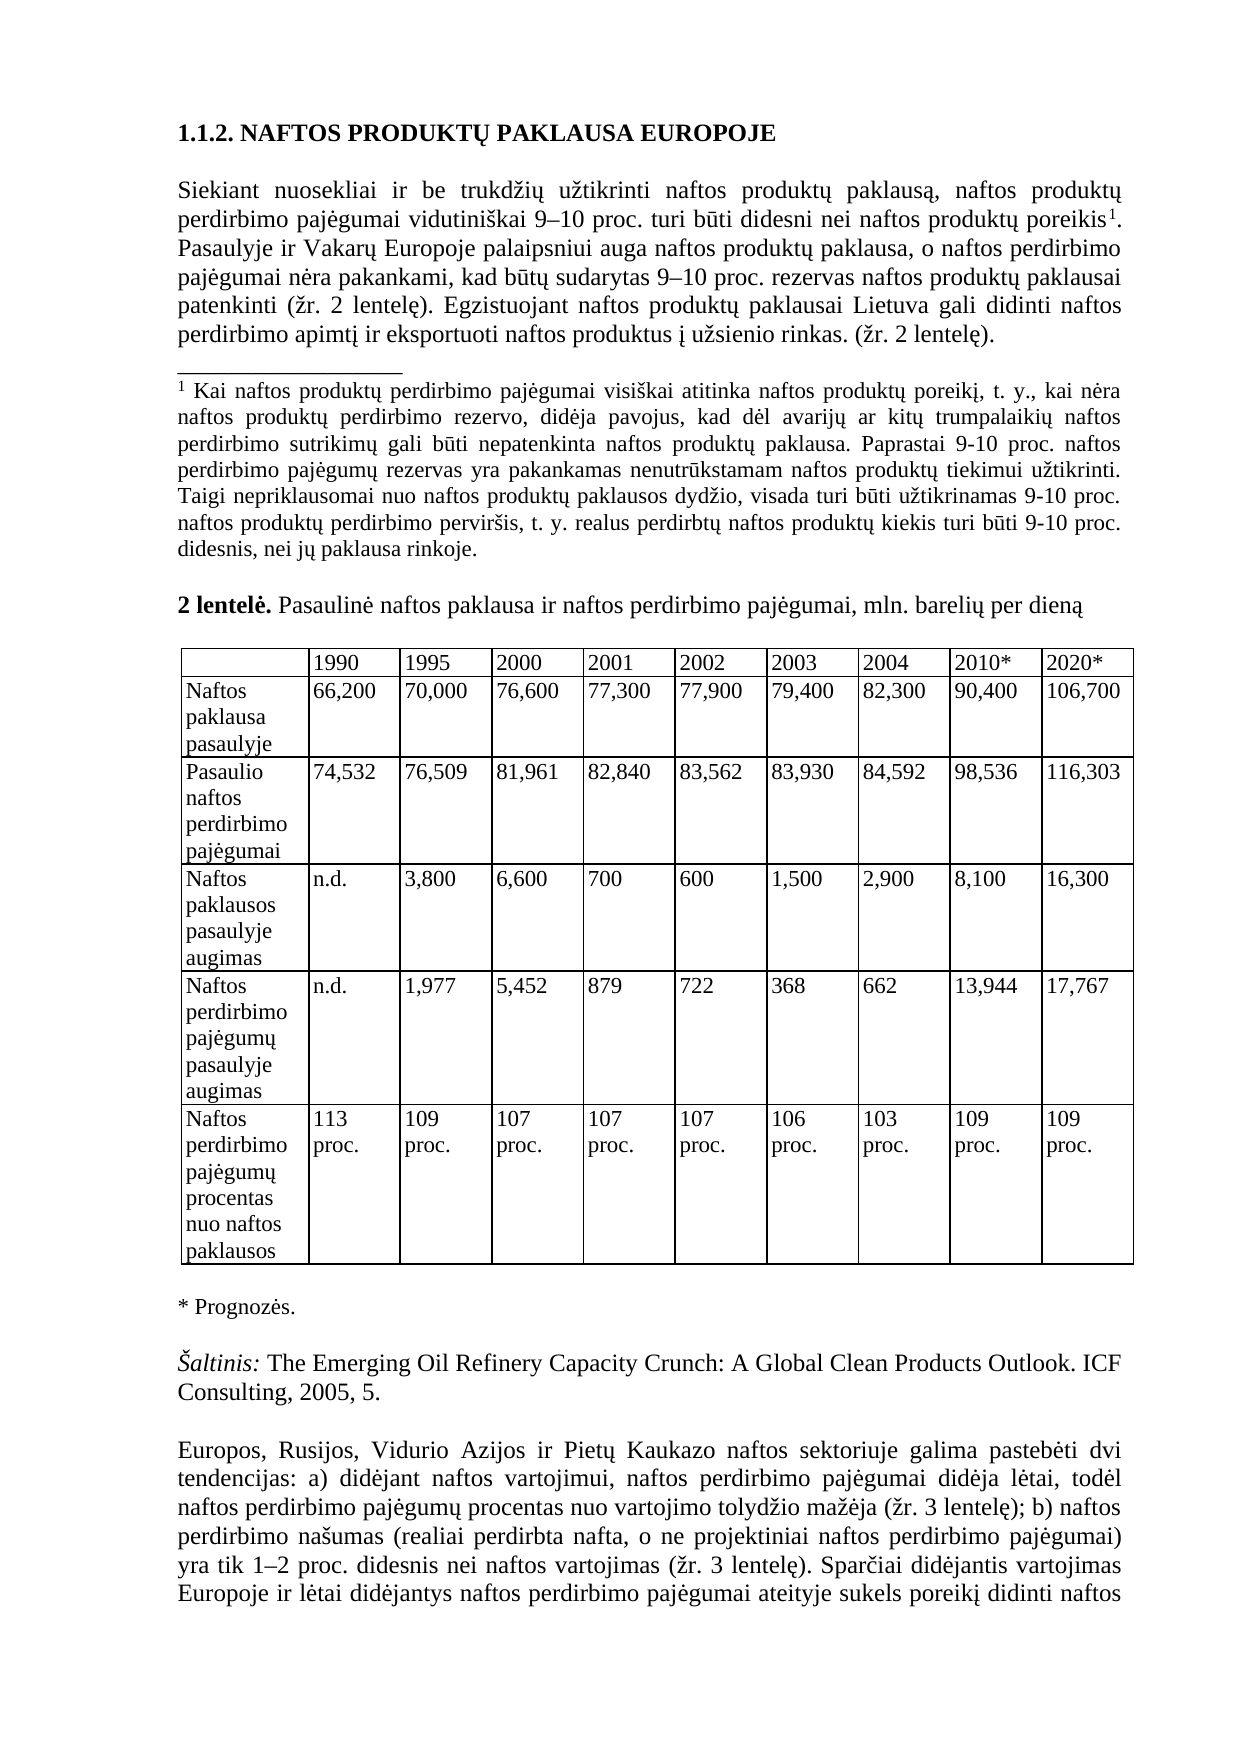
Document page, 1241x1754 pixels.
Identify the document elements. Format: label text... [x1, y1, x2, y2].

table_cell 722 [676, 972, 766, 1103]
table_header 2004 [859, 649, 863, 676]
table_cell 116,303 [1043, 758, 1133, 863]
table_cell 103 proc. [859, 1105, 949, 1263]
table_cell 106 proc. [768, 1105, 858, 1263]
table_cell 82,840 [584, 758, 674, 863]
table_cell 82,300 [859, 677, 949, 756]
table_cell 8,100 [951, 865, 1041, 970]
table_header 2003 [854, 649, 858, 676]
table_cell 3,800 [401, 865, 491, 970]
table_cell 83,930 [768, 758, 858, 863]
table_cell 109 proc. [401, 1105, 491, 1263]
table_cell 16,300 [1043, 865, 1133, 970]
text * Prognozės. [177, 1293, 1122, 1320]
table_header [182, 649, 186, 676]
text Europos, Rusijos, Vidurio Azijos ir Pietų Kaukazo naftos sektoriuje galima pastebėti dvi tendencijas: a) didėjant naftos vartojimui, naftos perdirbimo pajėgumai didėja lėtai, todėl naftos perdirbimo pajėgumų procentas nuo vartojimo tolydžio mažėja (žr. 3 lentelę); b) naftos perdirbimo našumas (realiai perdirbta nafta, o ne projektiniai naftos perdirbimo pajėgumai) yra tik 1–2 proc. didesnis nei naftos vartojimas (žr. 3 lentelę). Sparčiai didėjantis vartojimas Europoje ir lėtai didėjantys naftos perdirbimo pajėgumai ateityje sukels poreikį didinti naftos [177, 1435, 1122, 1607]
table_cell 76,509 [401, 758, 491, 863]
table_cell 113 proc. [310, 1105, 399, 1263]
text 1.1.2. NAFTOS PRODUKTŲ PAKLAUSA EUROPOJE [177, 118, 1122, 147]
table_header 2001 [584, 649, 588, 676]
text __________________ [177, 348, 1122, 377]
table_cell 1,500 [768, 865, 858, 970]
table_cell 77,300 [584, 677, 674, 756]
table_cell 879 [584, 972, 674, 1103]
table_cell 70,000 [401, 677, 491, 756]
table_cell 74,532 [310, 758, 399, 863]
table_cell 90,400 [951, 677, 1041, 756]
table_cell 107 proc. [584, 1105, 674, 1263]
table_cell 6,600 [493, 865, 583, 970]
table_cell 77,900 [676, 677, 766, 756]
table_cell 662 [859, 972, 949, 1103]
table_cell 107 proc. [493, 1105, 583, 1263]
text 2 lentelė. Pasaulinė naftos paklausa ir naftos perdirbimo pajėgumai, mln. barelių per dieną [177, 590, 1122, 619]
table_cell 109 proc. [951, 1105, 1041, 1263]
table_cell 368 [768, 972, 858, 1103]
table_cell 84,592 [859, 758, 949, 863]
table_cell 109 proc. [1043, 1105, 1133, 1263]
text Šaltinis: The Emerging Oil Refinery Capacity Crunch: A Global Clean Products Outlook. ICF Consulting, 2005, 5. [177, 1348, 1122, 1406]
table_cell n.d. [310, 972, 399, 1103]
table_cell 600 [676, 865, 766, 970]
text 1 Kai naftos produktų perdirbimo pajėgumai visiškai atitinka naftos produktų poreikį, t. y., kai nėra naftos produktų perdirbimo rezervo, didėja pavojus, kad dėl avarijų ar kitų trumpalaikių naftos perdirbimo sutrikimų gali būti nepatenkinta naftos produktų paklausa. Paprastai 9-10 proc. naftos perdirbimo pajėgumų rezervas yra pakankamas nenutrūkstamam naftos produktų tiekimui užtikrinti. Taigi nepriklausomai nuo naftos produktų paklausos dydžio, visada turi būti užtikrinamas 9-10 proc. naftos produktų perdirbimo perviršis, t. y. realus perdirbtų naftos produktų kiekis turi būti 9-10 proc. didesnis, nei jų paklausa rinkoje. [177, 377, 1122, 561]
table_header 2020* [1129, 649, 1133, 676]
table_cell 13,944 [951, 972, 1041, 1103]
table_cell 106,700 [1043, 677, 1133, 756]
table_cell 81,961 [493, 758, 583, 863]
table_header 2000 [579, 649, 583, 676]
table_cell 79,400 [768, 677, 858, 756]
text Siekiant nuosekliai ir be trukdžių užtikrinti naftos produktų paklausą, naftos produktų perdirbimo pajėgumai vidutiniškai 9–10 proc. turi būti didesni nei naftos produktų poreikis1. Pasaulyje ir Vakarų Europoje palaipsniui auga naftos produktų paklausa, o naftos perdirbimo pajėgumai nėra pakankami, kad būtų sudarytas 9–10 proc. rezervas naftos produktų paklausai patenkinti (žr. 2 lentelę). Egzistuojant naftos produktų paklausai Lietuva gali didinti naftos perdirbimo apimtį ir eksportuoti naftos produktus į užsienio rinkas. (žr. 2 lentelę). [177, 176, 1122, 348]
table_cell 1,977 [401, 972, 491, 1103]
table_cell n.d. [310, 865, 399, 970]
table_cell 76,600 [493, 677, 583, 756]
table_cell 17,767 [1043, 972, 1133, 1103]
table_cell 66,200 [310, 677, 399, 756]
table_cell 107 proc. [676, 1105, 766, 1263]
table_cell 98,536 [951, 758, 1041, 863]
table_cell 700 [584, 865, 674, 970]
table_header [304, 649, 308, 676]
table_cell 5,452 [493, 972, 583, 1103]
table_cell 2,900 [859, 865, 949, 970]
table_cell 83,562 [676, 758, 766, 863]
